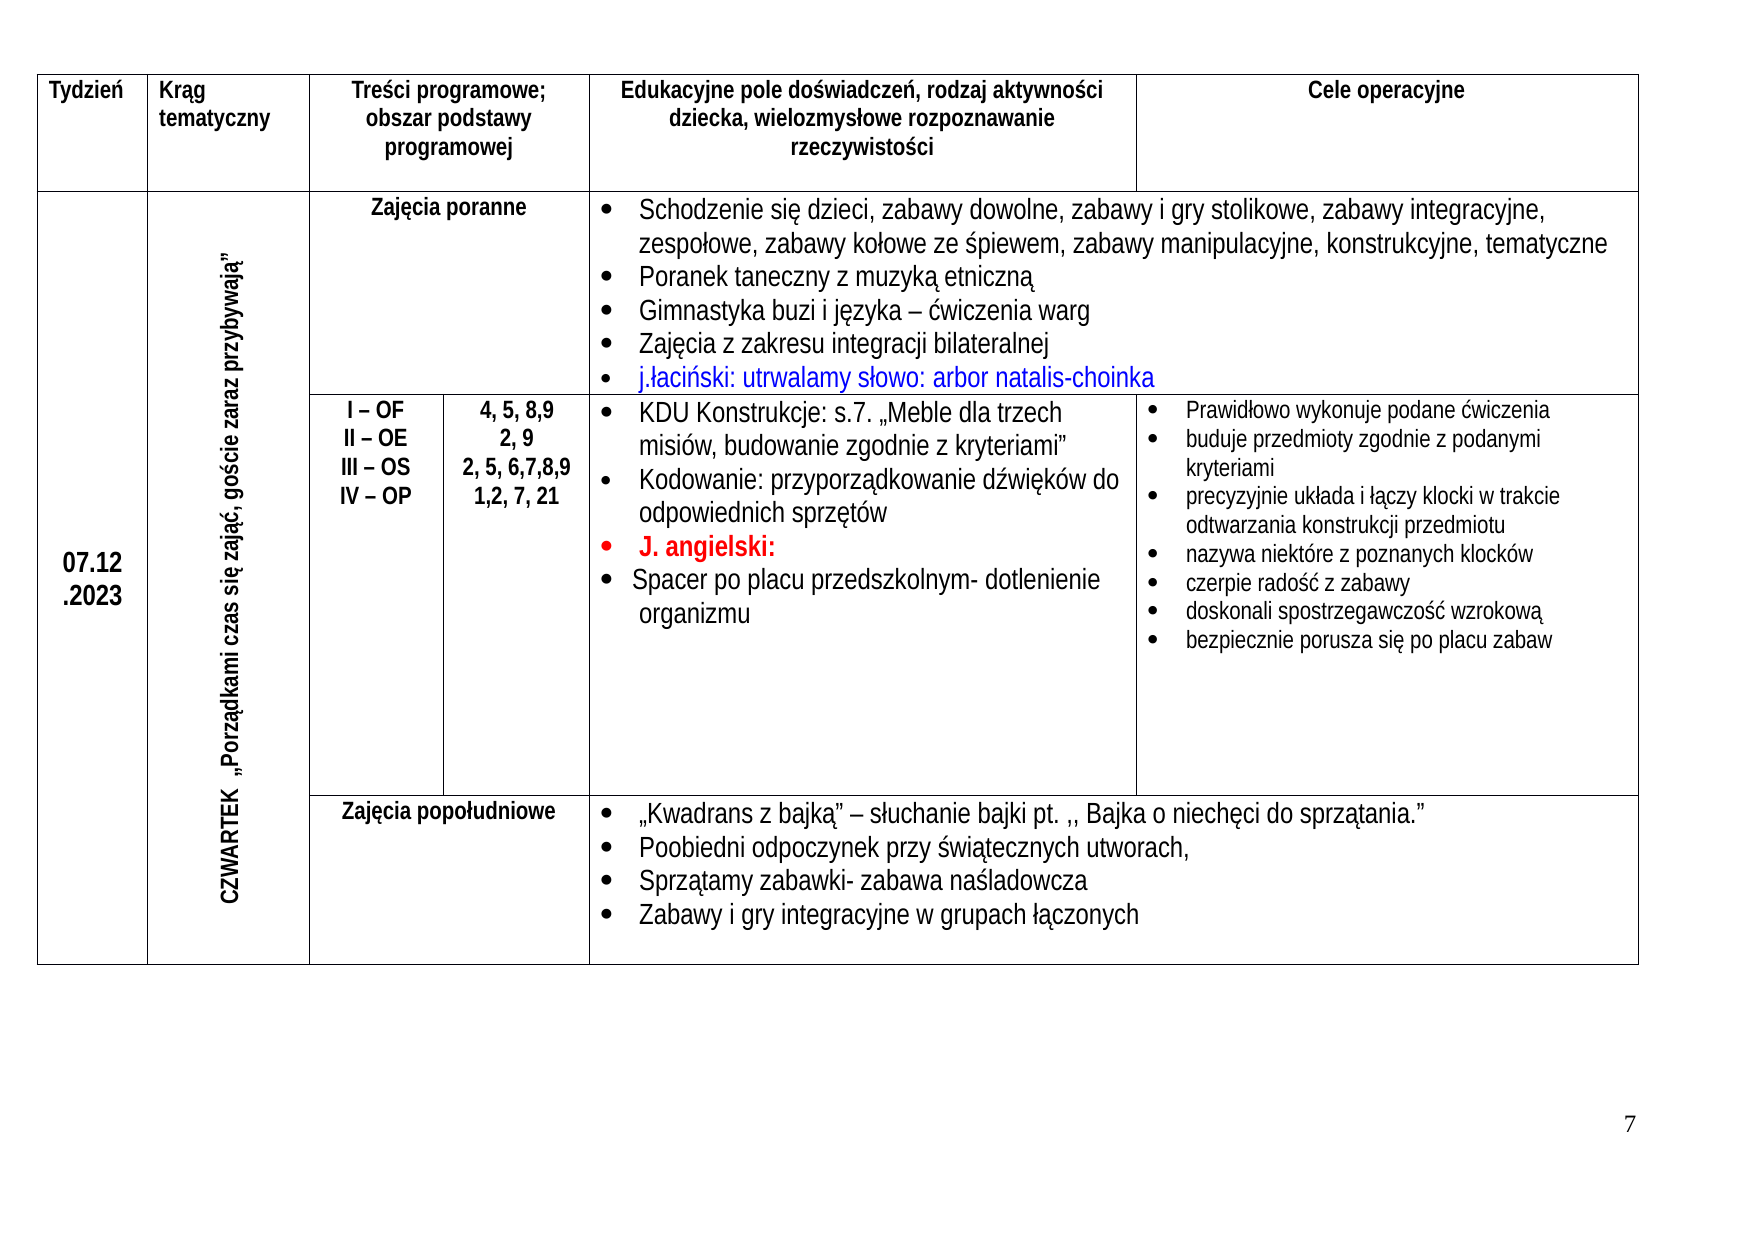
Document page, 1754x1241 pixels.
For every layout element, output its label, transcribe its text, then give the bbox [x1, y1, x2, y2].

table_cell Schodzenie się dzieci, zabawy dowolne, zabawy i gry stolikowe, zabawy integracyjne, zespołowe, zabawy kołowe ze śpiewem, zabawy manipulacyjne, konstrukcyjne, tematyczne Poranek taneczny z muzyką etniczną Gimnastyka buzi i języka – ćwiczenia warg Zajęcia z zakresu integracji bilateralnej j.łaciński: utrwalamy słowo: arbor natalis-choinka [590, 192, 1638, 394]
table_cell Prawidłowo wykonuje podane ćwiczenia buduje przedmioty zgodnie z podanymi kryteriami precyzyjnie układa i łączy klocki w trakcie odtwarzania konstrukcji przedmiotu nazywa niektóre z poznanych klocków czerpie radość z zabawy doskonali spostrzegawczość wzrokową bezpiecznie porusza się po placu zabaw [1137, 395, 1638, 795]
table_cell KDU Konstrukcje: s.7. „Meble dla trzech misiów, budowanie zgodnie z kryteriami” Kodowanie: przyporządkowanie dźwięków do odpowiednich sprzętów J. angielski: Spacer po placu przedszkolnym- dotlenienie organizmu [590, 395, 1136, 795]
table_cell ” „Porządkami czas się zająć, goście zaraz przybywają CZWARTEK [148, 192, 309, 964]
table_cell I – OF II – OE III – OS IV – OP [310, 395, 443, 795]
table_cell Zajęcia poranne [310, 192, 589, 394]
table_header Tydzień [38, 75, 147, 191]
table_cell 07.12.2023 [38, 192, 147, 964]
table_header Krąg tematyczny [148, 75, 309, 191]
table_header Treści programowe; obszar podstawy programowej [310, 75, 589, 191]
table_cell 4, 5, 8,9 2, 9 2, 5, 6,7,8,9 1,2, 7, 21 [444, 395, 589, 795]
table_cell „Kwadrans z bajką” – słuchanie bajki pt. ,, Bajka o niechęci do sprzątania.” Poobiedni odpoczynek przy świątecznych utworach, Sprzątamy zabawki- zabawa naśladowcza Zabawy i gry integracyjne w grupach łączonych [590, 796, 1638, 964]
table_cell Zajęcia popołudniowe [310, 796, 589, 964]
table_header Cele operacyjne [1137, 75, 1638, 191]
table_header Edukacyjne pole doświadczeń, rodzaj aktywności dziecka, wielozmysłowe rozpoznawanie rzeczywistości [590, 75, 1136, 191]
